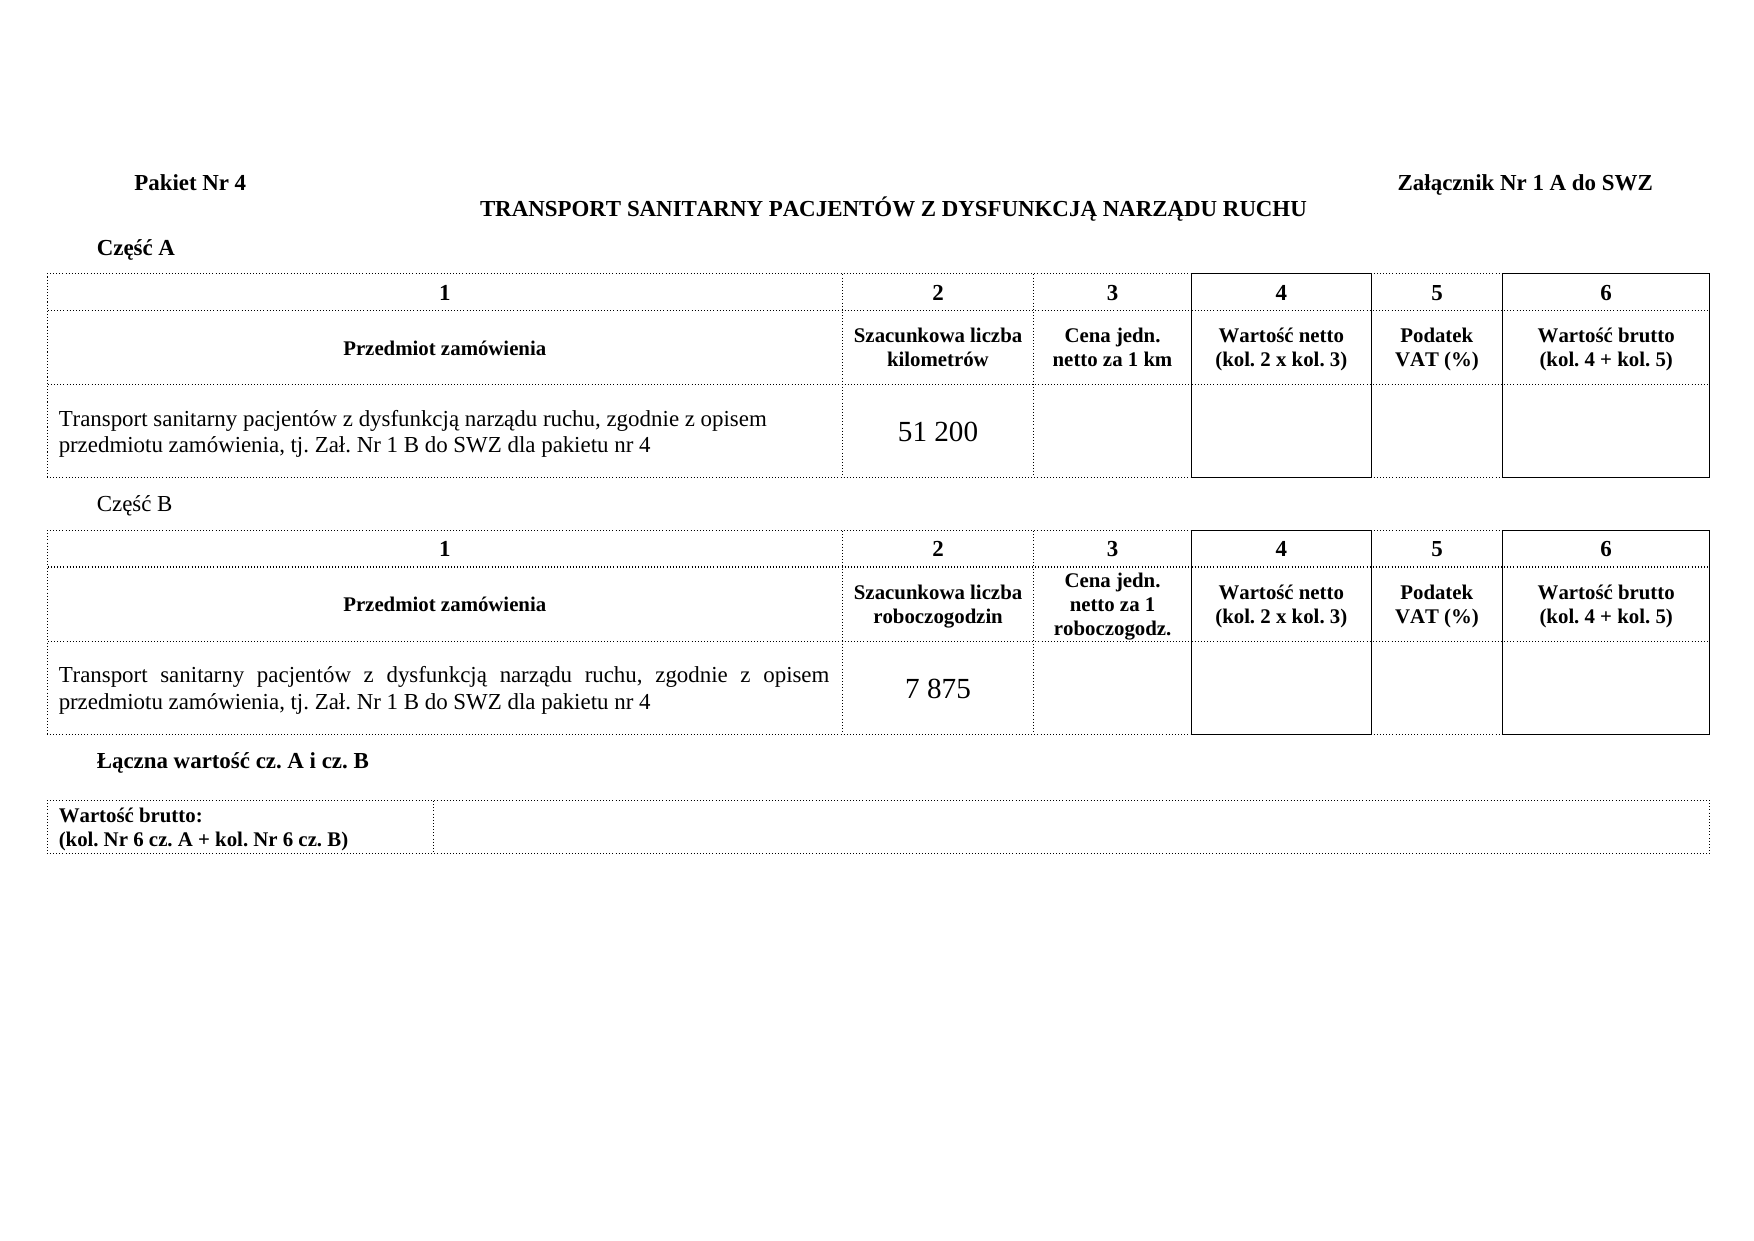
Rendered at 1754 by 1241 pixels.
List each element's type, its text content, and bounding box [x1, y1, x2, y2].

table_cell [1034, 384, 1191, 477]
table_cell [1372, 641, 1502, 734]
table_cell 7 875 [842, 641, 1033, 734]
table_header 4 [1192, 274, 1371, 310]
table_cell [1503, 641, 1709, 734]
table_cell [1503, 384, 1709, 477]
table_header 1 [47, 530, 842, 566]
table_cell Transport sanitarny pacjentów z dysfunkcją narządu ruchu, zgodnie z opisem przedmiotu zamówienia, tj. Zał. Nr 1 B do SWZ dla pakietu nr 4 [47, 384, 842, 477]
table_cell Wartość netto (kol. 2 x kol. 3) [1192, 566, 1371, 641]
table_cell Wartość netto (kol. 2 x kol. 3) [1192, 310, 1371, 384]
table_cell Przedmiot zamówienia [47, 310, 842, 384]
table_cell Wartość brutto (kol. 4 + kol. 5) [1503, 310, 1709, 384]
table_cell [1372, 384, 1502, 477]
table_header 4 [1192, 531, 1371, 566]
table_header 5 [1372, 273, 1502, 310]
table_header 3 [1034, 273, 1191, 310]
table_cell [1034, 641, 1191, 734]
table_cell Szacunkowa liczba kilometrów [842, 310, 1033, 384]
table_header 2 [842, 530, 1033, 566]
text Łączna wartość cz. A i cz. B [97, 747, 1690, 774]
table_cell Przedmiot zamówienia [47, 566, 842, 641]
table_cell Cena jedn. netto za 1 km [1034, 310, 1191, 384]
table_header [434, 800, 1709, 853]
table_cell 51 200 [842, 384, 1033, 477]
table_header 6 [1503, 274, 1709, 310]
table_cell Transport sanitarny pacjentów z dysfunkcją narządu ruchu, zgodnie z opisem przedmiotu zamówienia, tj. Zał. Nr 1 B do SWZ dla pakietu nr 4 [47, 641, 842, 734]
table_cell Podatek VAT (%) [1372, 566, 1502, 641]
table_cell Wartość brutto (kol. 4 + kol. 5) [1503, 566, 1709, 641]
table_cell [1192, 384, 1371, 477]
table_header 5 [1372, 530, 1502, 566]
table_cell Podatek VAT (%) [1372, 310, 1502, 384]
table_header 2 [842, 273, 1033, 310]
text Pakiet Nr 4 Załącznik Nr 1 A do SWZ [134, 168, 1653, 195]
text Część A [97, 234, 1653, 260]
table_cell Szacunkowa liczba roboczogodzin [842, 566, 1033, 641]
text TRANSPORT SANITARNY PACJENTÓW Z DYSFUNKCJĄ NARZĄDU RUCHU [134, 195, 1653, 221]
table_header 1 [47, 273, 842, 310]
table_header 6 [1503, 531, 1709, 566]
table_cell Cena jedn. netto za 1 roboczogodz. [1034, 566, 1191, 641]
table_header 3 [1034, 530, 1191, 566]
table_cell [1192, 641, 1371, 734]
text Część B [97, 491, 1653, 517]
table_header Wartość brutto: (kol. Nr 6 cz. A + kol. Nr 6 cz. B) [47, 800, 433, 853]
